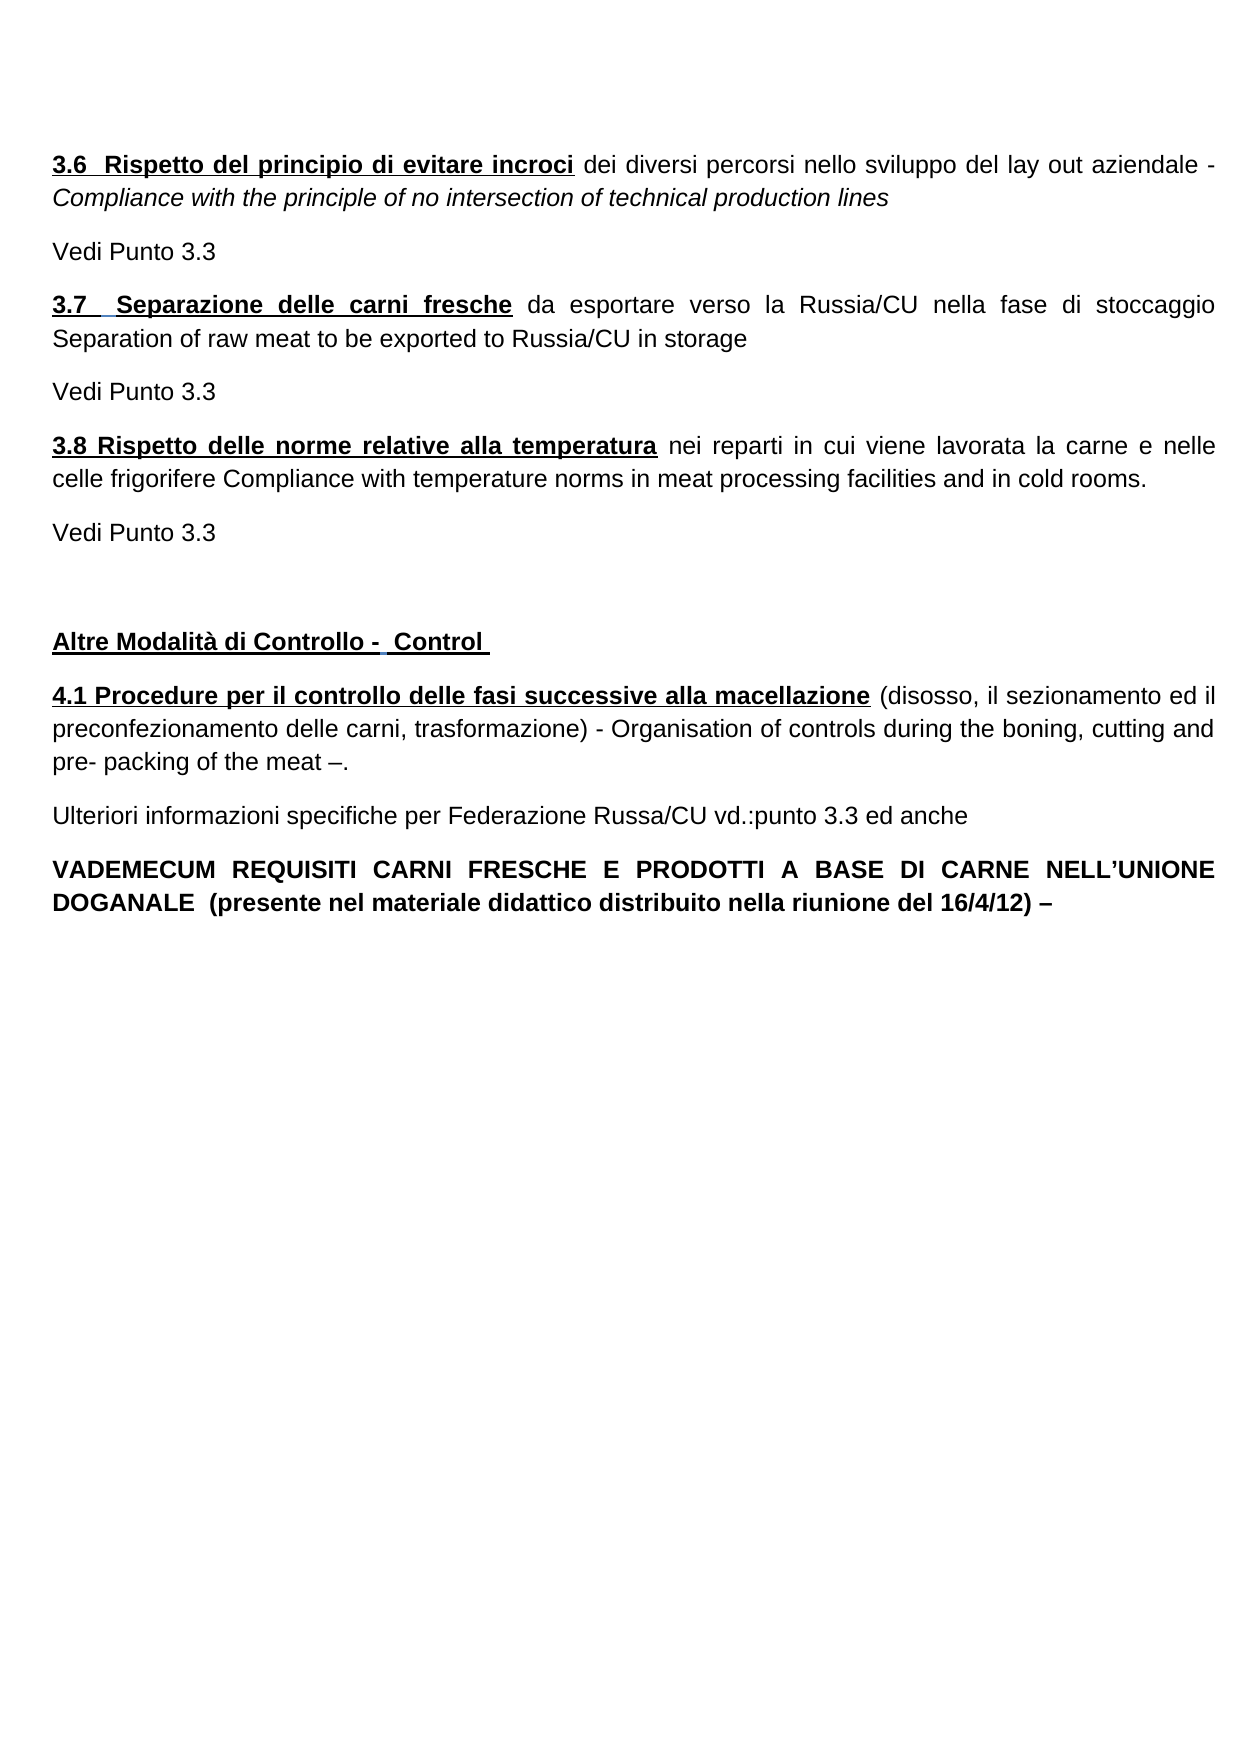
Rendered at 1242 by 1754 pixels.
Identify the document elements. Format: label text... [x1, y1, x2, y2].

text 3.6 Rispetto del principio di evitare incroci dei diversi percorsi nello sviluppo del lay out aziendale - Compliance with the principle of no intersection of technical production lines [52, 150, 1217, 212]
text Vedi Punto 3.3 [52, 377, 1217, 406]
text Ulteriori informazioni specifiche per Federazione Russa/CU vd.:punto 3.3 ed anche [52, 801, 1217, 830]
text 3.8 Rispetto delle norme relative alla temperatura nei reparti in cui viene lavorata la carne e nelle celle frigorifere Compliance with temperature norms in meat processing facilities and in cold rooms. [52, 431, 1217, 493]
text Altre Modalità di Controllo - Control [52, 626, 1217, 656]
text Vedi Punto 3.3 [52, 237, 1217, 265]
text 4.1 Procedure per il controllo delle fasi successive alla macellazione (disosso, il sezionamento ed il preconfezionamento delle carni, trasformazione) - Organisation of controls during the boning, cutting and pre- packing of the meat –. [52, 681, 1217, 776]
text 3.7 Separazione delle carni fresche da esportare verso la Russia/CU nella fase di stoccaggio Separation of raw meat to be exported to Russia/CU in storage [52, 291, 1217, 352]
text VADEMECUM REQUISITI CARNI FRESCHE E PRODOTTI A BASE DI CARNE NELL’UNIONE DOGANALE (presente nel materiale didattico distribuito nella riunione del 16/4/12) – [52, 855, 1217, 917]
text Vedi Punto 3.3 [52, 518, 1217, 547]
